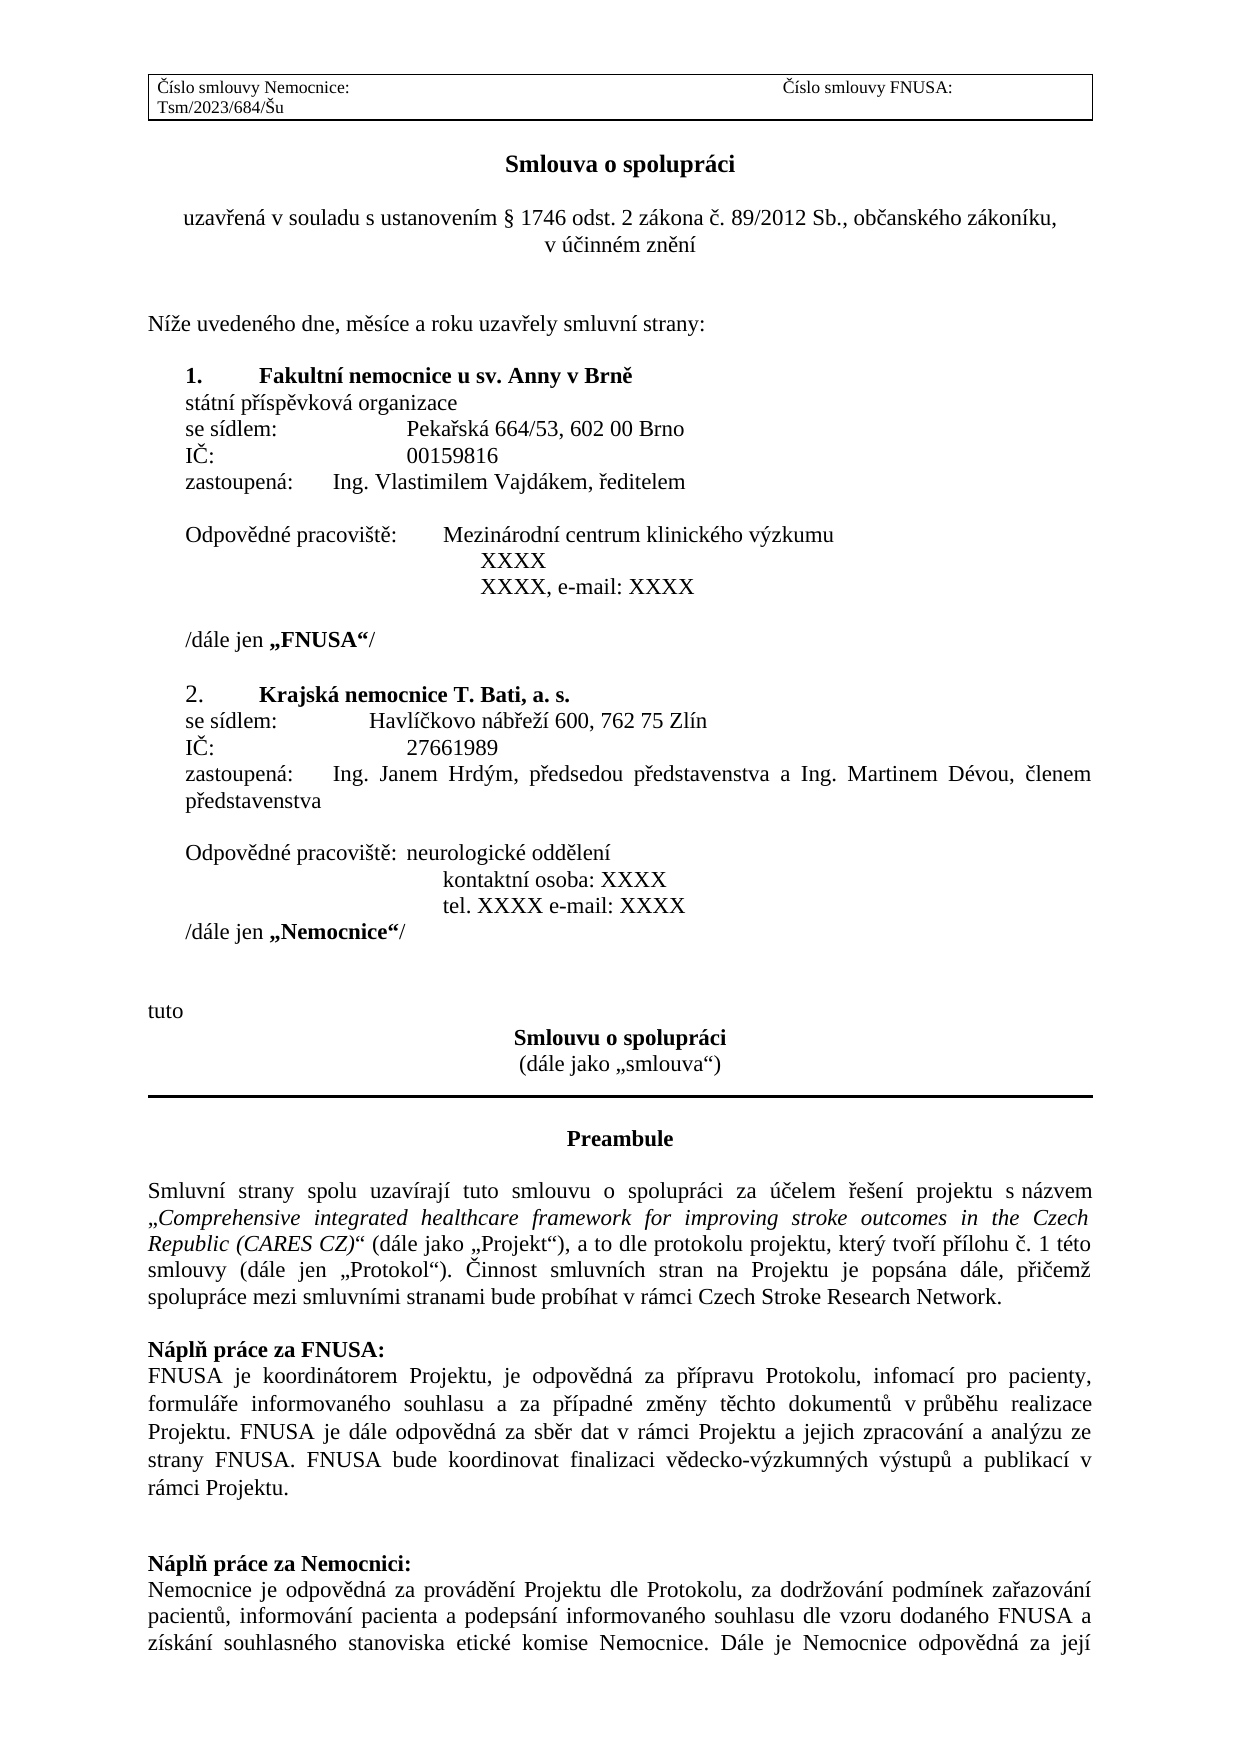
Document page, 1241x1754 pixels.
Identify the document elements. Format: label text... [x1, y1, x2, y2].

subtitle Smlouvu o spolupráci [148, 1024, 1093, 1050]
text se sídlem: Pekařská 664/53, 602 00 Brno [185, 415, 1093, 442]
list Krajská nemocnice T. Bati, a. s. [185, 679, 1093, 708]
text XXXX [185, 547, 1093, 573]
subtitle Náplň práce za FNUSA: [148, 1336, 1093, 1362]
text státní příspěvková organizace [185, 389, 1093, 415]
text tuto [148, 997, 1093, 1024]
subtitle Preambule [148, 1125, 1093, 1151]
list Fakultní nemocnice u sv. Anny v Brně [185, 363, 1093, 389]
text IČ: 00159816 [185, 442, 1093, 468]
text Odpovědné pracoviště: Mezinárodní centrum klinického výzkumu [185, 521, 1093, 547]
subtitle Smlouva o spolupráci [148, 149, 1093, 178]
text FNUSA je koordinátorem Projektu, je odpovědná za přípravu Protokolu, infomací pro pacienty, formuláře informovaného souhlasu a za případné změny těchto dokumentů v průběhu realizace Projektu. FNUSA je dále odpovědná za sběr dat v rámci Projektu a jejich zpracování a analýzu ze strany FNUSA. FNUSA bude koordinovat finalizaci vědecko-výzkumných výstupů a publikací v rámci Projektu. [148, 1362, 1093, 1501]
text IČ: 27661989 [185, 734, 1093, 760]
subtitle Náplň práce za Nemocnici: [148, 1550, 1093, 1576]
text tel. XXXX e-mail: XXXX [185, 892, 1093, 918]
text Odpovědné pracoviště: neurologické oddělení [185, 839, 1093, 866]
text Smluvní strany spolu uzavírají tuto smlouvu o spolupráci za účelem řešení projektu s názvem „Comprehensive integrated healthcare framework for improving stroke outcomes in the Czech Republic (CARES CZ)“ (dále jako „Projekt“), a to dle protokolu projektu, který tvoří přílohu č. 1 této smlouvy (dále jen „Protokol“). Činnost smluvních stran na Projektu je popsána dále, přičemž spolupráce mezi smluvními stranami bude probíhat v rámci Czech Stroke Research Network. [148, 1177, 1093, 1309]
text kontaktní osoba: XXXX [185, 866, 1093, 892]
text se sídlem: Havlíčkovo nábřeží 600, 762 75 Zlín [148, 708, 1093, 734]
text XXXX, e-mail: XXXX [185, 573, 1093, 600]
text (dále jako „smlouva“) [148, 1050, 1093, 1095]
subtitle Nemocnice je odpovědná za provádění Projektu dle Protokolu, za dodržování podmínek zařazování pacientů, informování pacienta a podepsání informovaného souhlasu dle vzoru dodaného FNUSA a získání souhlasného stanoviska etické komise Nemocnice. Dále je Nemocnice odpovědná za její [148, 1576, 1093, 1655]
text zastoupená: Ing. Janem Hrdým, předsedou představenstva a Ing. Martinem Dévou, členem představenstva [185, 760, 1093, 813]
text uzavřená v souladu s ustanovením § 1746 odst. 2 zákona č. 89/2012 Sb., občanského zákoníku, v účinném znění [148, 204, 1093, 257]
text /dále jen „FNUSA“/ [185, 626, 1093, 652]
text /dále jen „Nemocnice“/ [185, 918, 1093, 945]
text Níže uvedeného dne, měsíce a roku uzavřely smluvní strany: [148, 310, 1093, 336]
text zastoupená: Ing. Vlastimilem Vajdákem, ředitelem [185, 468, 1093, 494]
